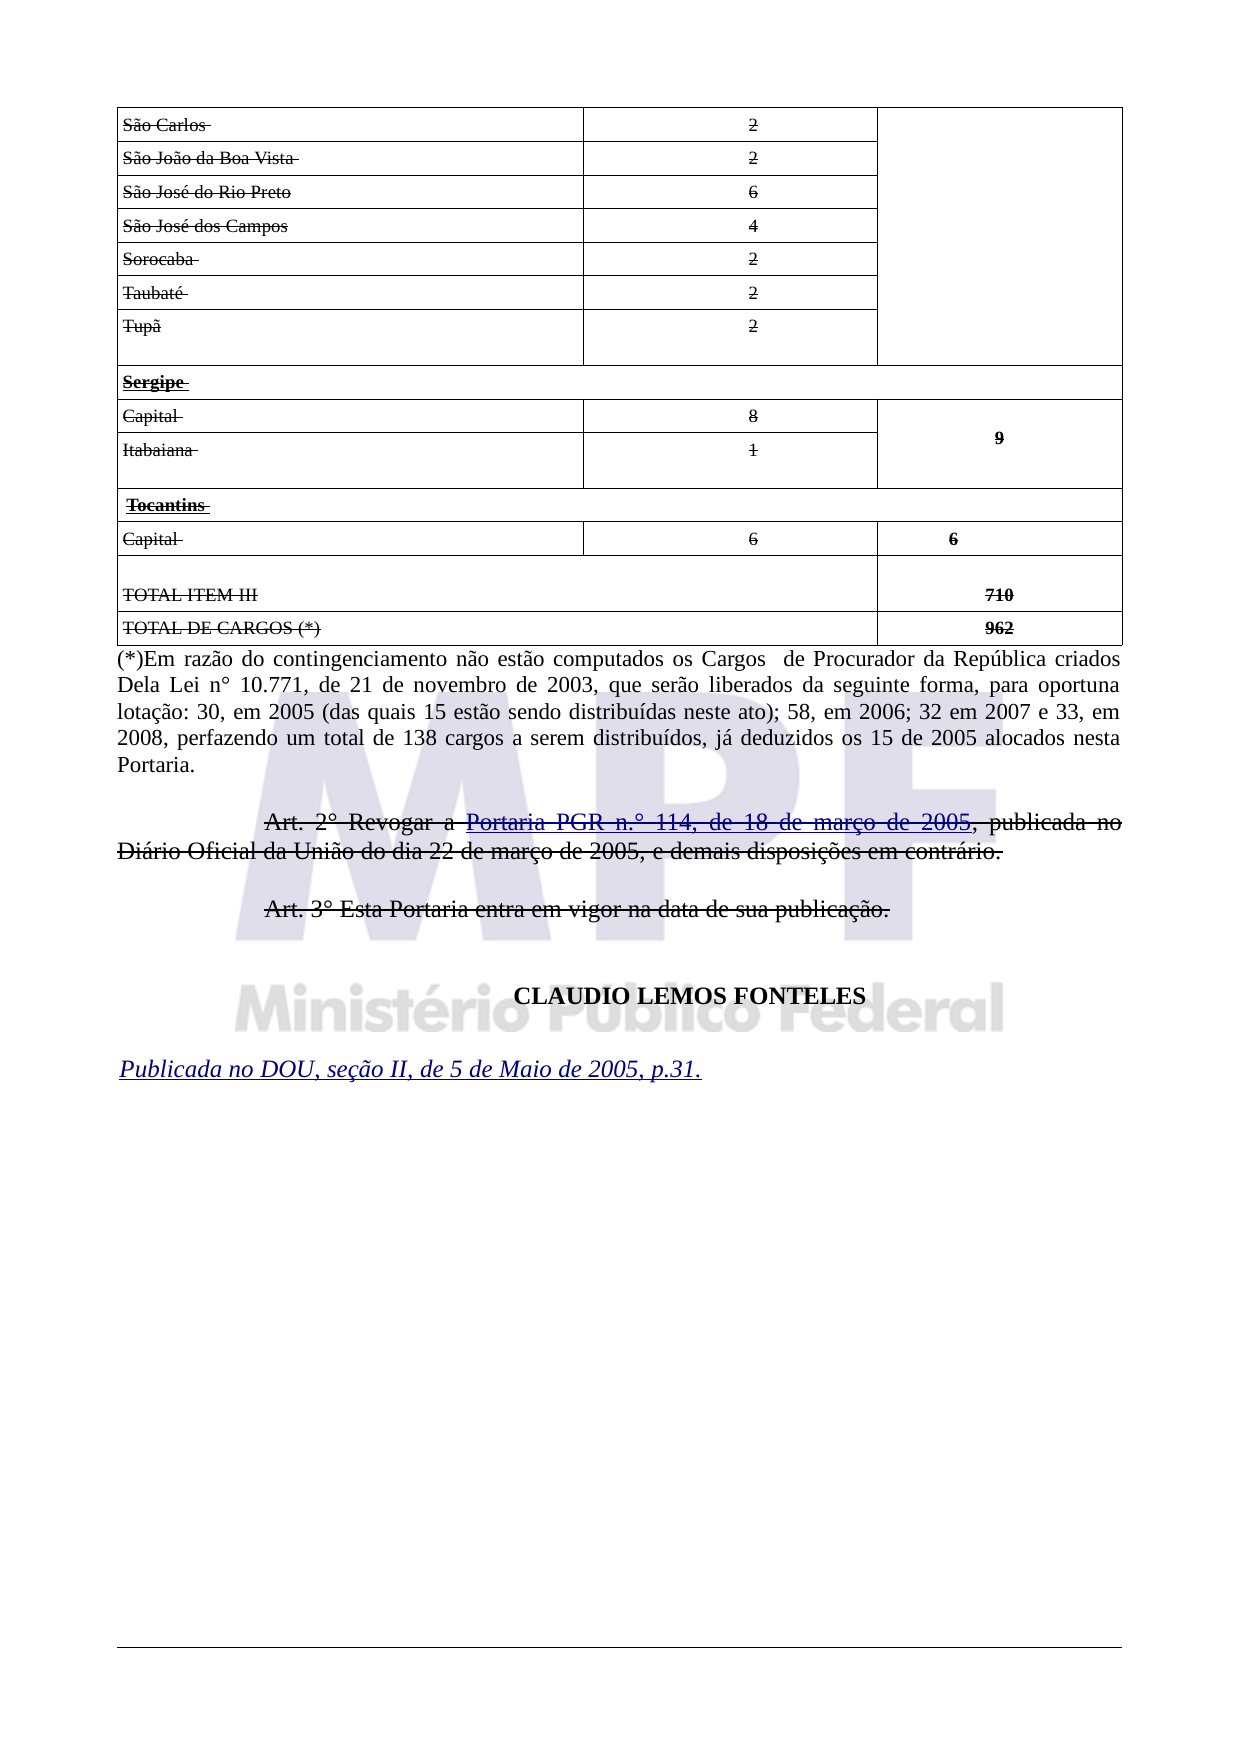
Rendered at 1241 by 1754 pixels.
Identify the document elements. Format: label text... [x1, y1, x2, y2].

picture [235, 923, 1004, 981]
table_cell 8 [584, 400, 877, 432]
picture [235, 777, 1004, 806]
table_cell 2 [584, 310, 877, 365]
table_cell 962 [878, 612, 1122, 644]
table_cell 6 [878, 522, 1122, 555]
table_cell Sergipe [118, 366, 1122, 398]
text (*)Em razão do contingenciamento não estão computados os Cargos de Procurador da República criados Dela Lei n° 10.771, de 21 de novembro de 2003, que serão liberados da seguinte forma, para oportuna lotação: 30, em 2005 (das quais 15 estão sendo distribuídas neste ato); 58, em 2006; 32 em 2007 e 33, em 2008, perfazendo um total de 138 cargos a serem distribuídos, já deduzidos os 15 de 2005 alocados nesta Portaria. [117, 646, 1122, 777]
table_cell 2 [584, 276, 877, 309]
table_cell TOTAL ITEM III [118, 556, 877, 611]
table_cell São José dos Campos [118, 209, 583, 242]
table_cell Itabaiana [118, 433, 583, 488]
text Publicada no DOU, seção II, de 5 de Maio de 2005, p.31. [119, 1053, 1122, 1082]
table_cell 6 [584, 522, 877, 555]
table_cell TOTAL DE CARGOS (*) [118, 612, 877, 644]
text Art. 3° Esta Portaria entra em vigor na data de sua publicação. [117, 894, 1122, 923]
table_cell 6 [584, 176, 877, 208]
table_cell Sorocaba [118, 243, 583, 275]
picture [235, 1010, 1004, 1032]
table_cell Tupã [118, 310, 583, 365]
text CLAUDIO LEMOS FONTELES [117, 981, 1122, 1010]
table_cell Taubaté [118, 276, 583, 309]
picture [235, 864, 1004, 894]
table_cell Tocantins [118, 489, 1122, 521]
table_cell Capital [118, 522, 583, 555]
table_cell 2 [584, 243, 877, 275]
table_cell 2 [584, 108, 877, 141]
table_cell São Carlos [118, 108, 583, 141]
table_cell 4 [584, 209, 877, 242]
table_cell 9 [878, 400, 1122, 488]
table_cell [878, 108, 1122, 365]
table_cell 2 [584, 142, 877, 174]
table_cell 1 [584, 433, 877, 488]
table_cell 710 [878, 556, 1122, 611]
table_cell Capital [118, 400, 583, 432]
table_cell São João da Boa Vista [118, 142, 583, 174]
text Art. 2° Revogar a Portaria PGR n.° 114, de 18 de março de 2005, publicada no Diário Oficial da União do dia 22 de março de 2005, e demais disposições em contrário. [117, 806, 1122, 864]
table_cell São José do Rio Preto [118, 176, 583, 208]
